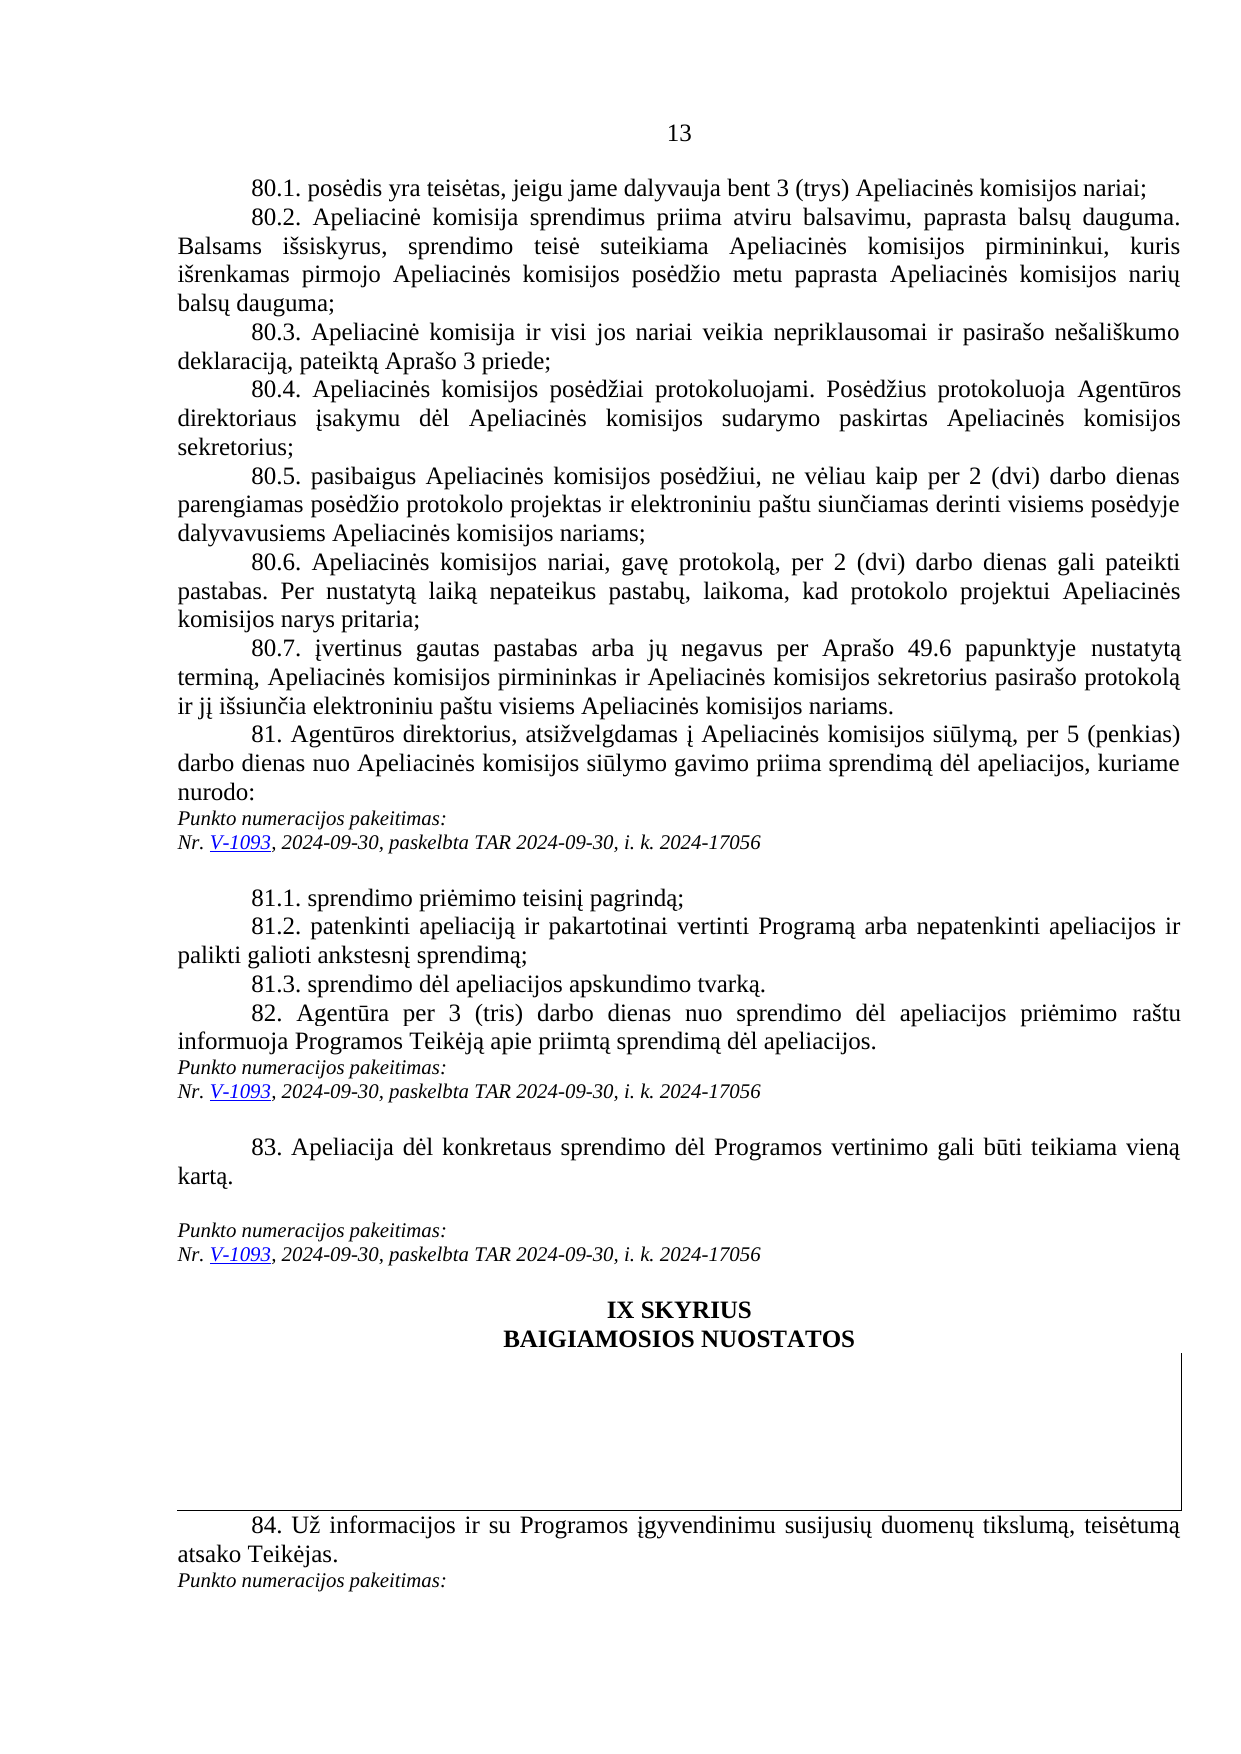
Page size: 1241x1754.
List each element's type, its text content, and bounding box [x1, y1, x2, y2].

text 82. Agentūra per 3 (tris) darbo dienas nuo sprendimo dėl apeliacijos priėmimo raštu informuoja Programos Teikėją apie priimtą sprendimą dėl apeliacijos. [177, 998, 1181, 1055]
text 81.1. sprendimo priėmimo teisinį pagrindą; [177, 883, 1181, 911]
text IX SKYRIUS [177, 1295, 1181, 1324]
text 80.1. posėdis yra teisėtas, jeigu jame dalyvauja bent 3 (trys) Apeliacinės komisijos nariai; [177, 173, 1181, 202]
text 84. Už informacijos ir su Programos įgyvendinimu susijusių duomenų tikslumą, teisėtumą atsako Teikėjas. [177, 1511, 1181, 1568]
text 80.4. Apeliacinės komisijos posėdžiai protokoluojami. Posėdžius protokoluoja Agentūros direktoriaus įsakymu dėl Apeliacinės komisijos sudarymo paskirtas Apeliacinės komisijos sekretorius; [177, 374, 1181, 461]
text Punkto numeracijos pakeitimas: [177, 806, 1181, 830]
text Nr. V-1093, 2024-09-30, paskelbta TAR 2024-09-30, i. k. 2024-17056 [177, 1242, 1181, 1266]
text 81.3. sprendimo dėl apeliacijos apskundimo tvarką. [177, 969, 1181, 998]
text 80.7. įvertinus gautas pastabas arba jų negavus per Aprašo 49.6 papunktyje nustatytą terminą, Apeliacinės komisijos pirmininkas ir Apeliacinės komisijos sekretorius pasirašo protokolą ir jį išsiunčia elektroniniu paštu visiems Apeliacinės komisijos nariams. [177, 633, 1181, 719]
text 80.2. Apeliacinė komisija sprendimus priima atviru balsavimu, paprasta balsų dauguma. Balsams išsiskyrus, sprendimo teisė suteikiama Apeliacinės komisijos pirmininkui, kuris išrenkamas pirmojo Apeliacinės komisijos posėdžio metu paprasta Apeliacinės komisijos narių balsų dauguma; [177, 202, 1181, 317]
text 80.6. Apeliacinės komisijos nariai, gavę protokolą, per 2 (dvi) darbo dienas gali pateikti pastabas. Per nustatytą laiką nepateikus pastabų, laikoma, kad protokolo projektui Apeliacinės komisijos narys pritaria; [177, 547, 1181, 633]
text 80.3. Apeliacinė komisija ir visi jos nariai veikia nepriklausomai ir pasirašo nešališkumo deklaraciją, pateiktą Aprašo 3 priede; [177, 317, 1181, 374]
text 81. Agentūros direktorius, atsižvelgdamas į Apeliacinės komisijos siūlymą, per 5 (penkias) darbo dienas nuo Apeliacinės komisijos siūlymo gavimo priima sprendimą dėl apeliacijos, kuriame nurodo: [177, 719, 1181, 806]
text Nr. V-1093, 2024-09-30, paskelbta TAR 2024-09-30, i. k. 2024-17056 [177, 1079, 1181, 1103]
text 83. Apeliacija dėl konkretaus sprendimo dėl Programos vertinimo gali būti teikiama vieną kartą. [177, 1132, 1181, 1189]
text 81.2. patenkinti apeliaciją ir pakartotinai vertinti Programą arba nepatenkinti apeliacijos ir palikti galioti ankstesnį sprendimą; [177, 911, 1181, 969]
text BAIGIAMOSIOS NUOSTATOS [177, 1324, 1181, 1353]
text Punkto numeracijos pakeitimas: [177, 1055, 1181, 1079]
text Nr. V-1093, 2024-09-30, paskelbta TAR 2024-09-30, i. k. 2024-17056 [177, 830, 1181, 854]
text 80.5. pasibaigus Apeliacinės komisijos posėdžiui, ne vėliau kaip per 2 (dvi) darbo dienas parengiamas posėdžio protokolo projektas ir elektroniniu paštu siunčiamas derinti visiems posėdyje dalyvavusiems Apeliacinės komisijos nariams; [177, 461, 1181, 547]
text Punkto numeracijos pakeitimas: [177, 1568, 1181, 1592]
text Punkto numeracijos pakeitimas: [177, 1218, 1181, 1242]
